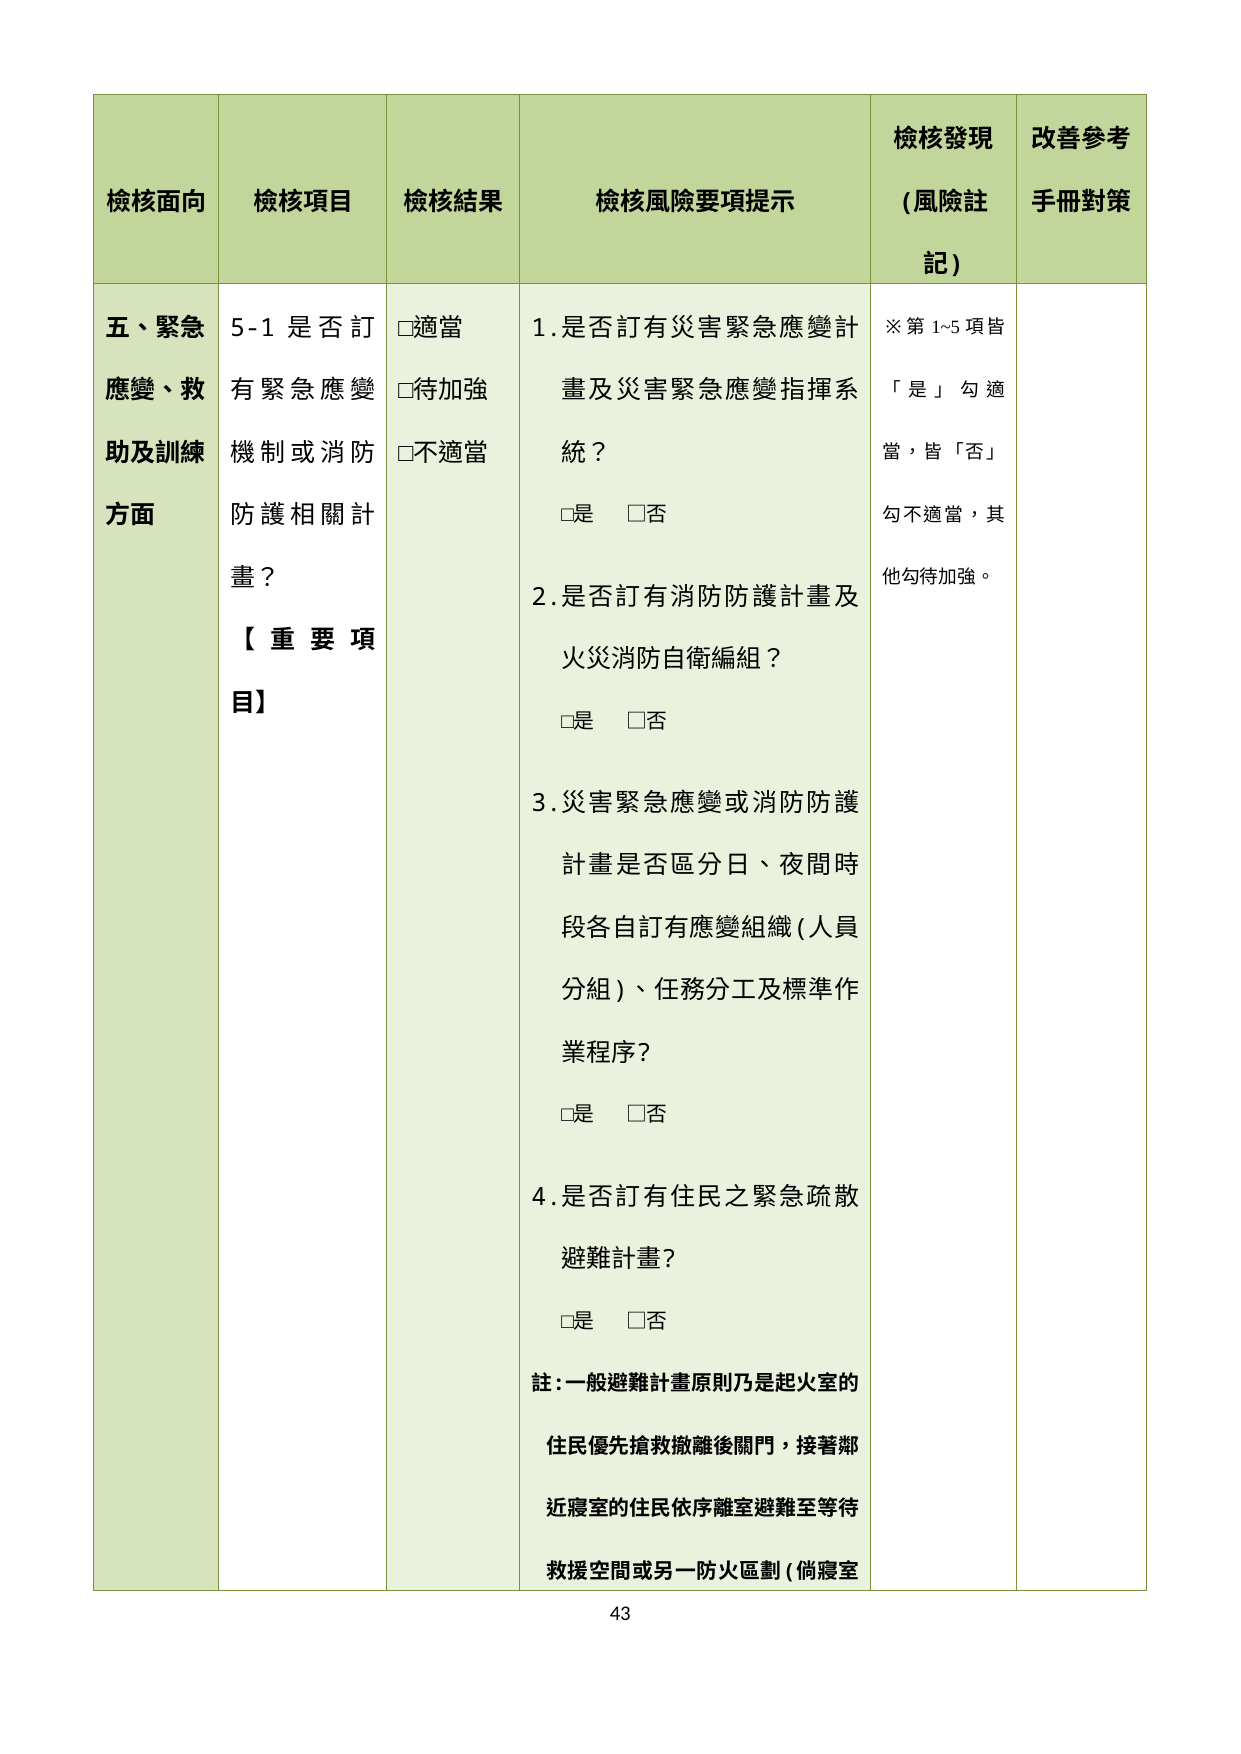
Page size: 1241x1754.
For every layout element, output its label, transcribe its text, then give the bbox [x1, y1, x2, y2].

table_cell [1017, 284, 1146, 1590]
table_header 檢核項目 [219, 95, 386, 283]
table_cell 五、緊急應變、救助及訓練方面 [94, 284, 218, 1590]
table_header 檢核面向 [94, 95, 218, 283]
table_header 改善參考手冊對策 [1017, 95, 1146, 283]
table_header 檢核風險要項提示 [520, 95, 870, 283]
table_cell 5-1是否訂有緊急應變機制或消防防護相關計畫？ 【重要項目】 [219, 284, 386, 1590]
table_cell ※第1~5項皆「是」勾適當，皆「否」勾不適當，其他勾待加強。 [871, 284, 1016, 1590]
table_cell □適當 □待加強 □不適當 [387, 284, 519, 1590]
table_header 檢核發現(風險註記) [871, 95, 1016, 283]
table_cell 是否訂有災害緊急應變計畫及災害緊急應變指揮系統？ □是 □否 是否訂有消防防護計畫及火災消防自衛編組？ □是 □否 災害緊急應變或消防防護計畫是否區分日、夜間時段各自訂有應變組織(人員分組)、任務分工及標準作業程序? □是 □否 是否訂有住民之緊急疏散避難計畫? □是 □否 註:一般避難計畫原則乃是起火室的住民優先搶救撤離後關門，接著鄰近寢室的住民依序離室避難至等待救援空間或另一防火區劃(倘寢室 [520, 284, 870, 1590]
table_header 檢核結果 [387, 95, 519, 283]
